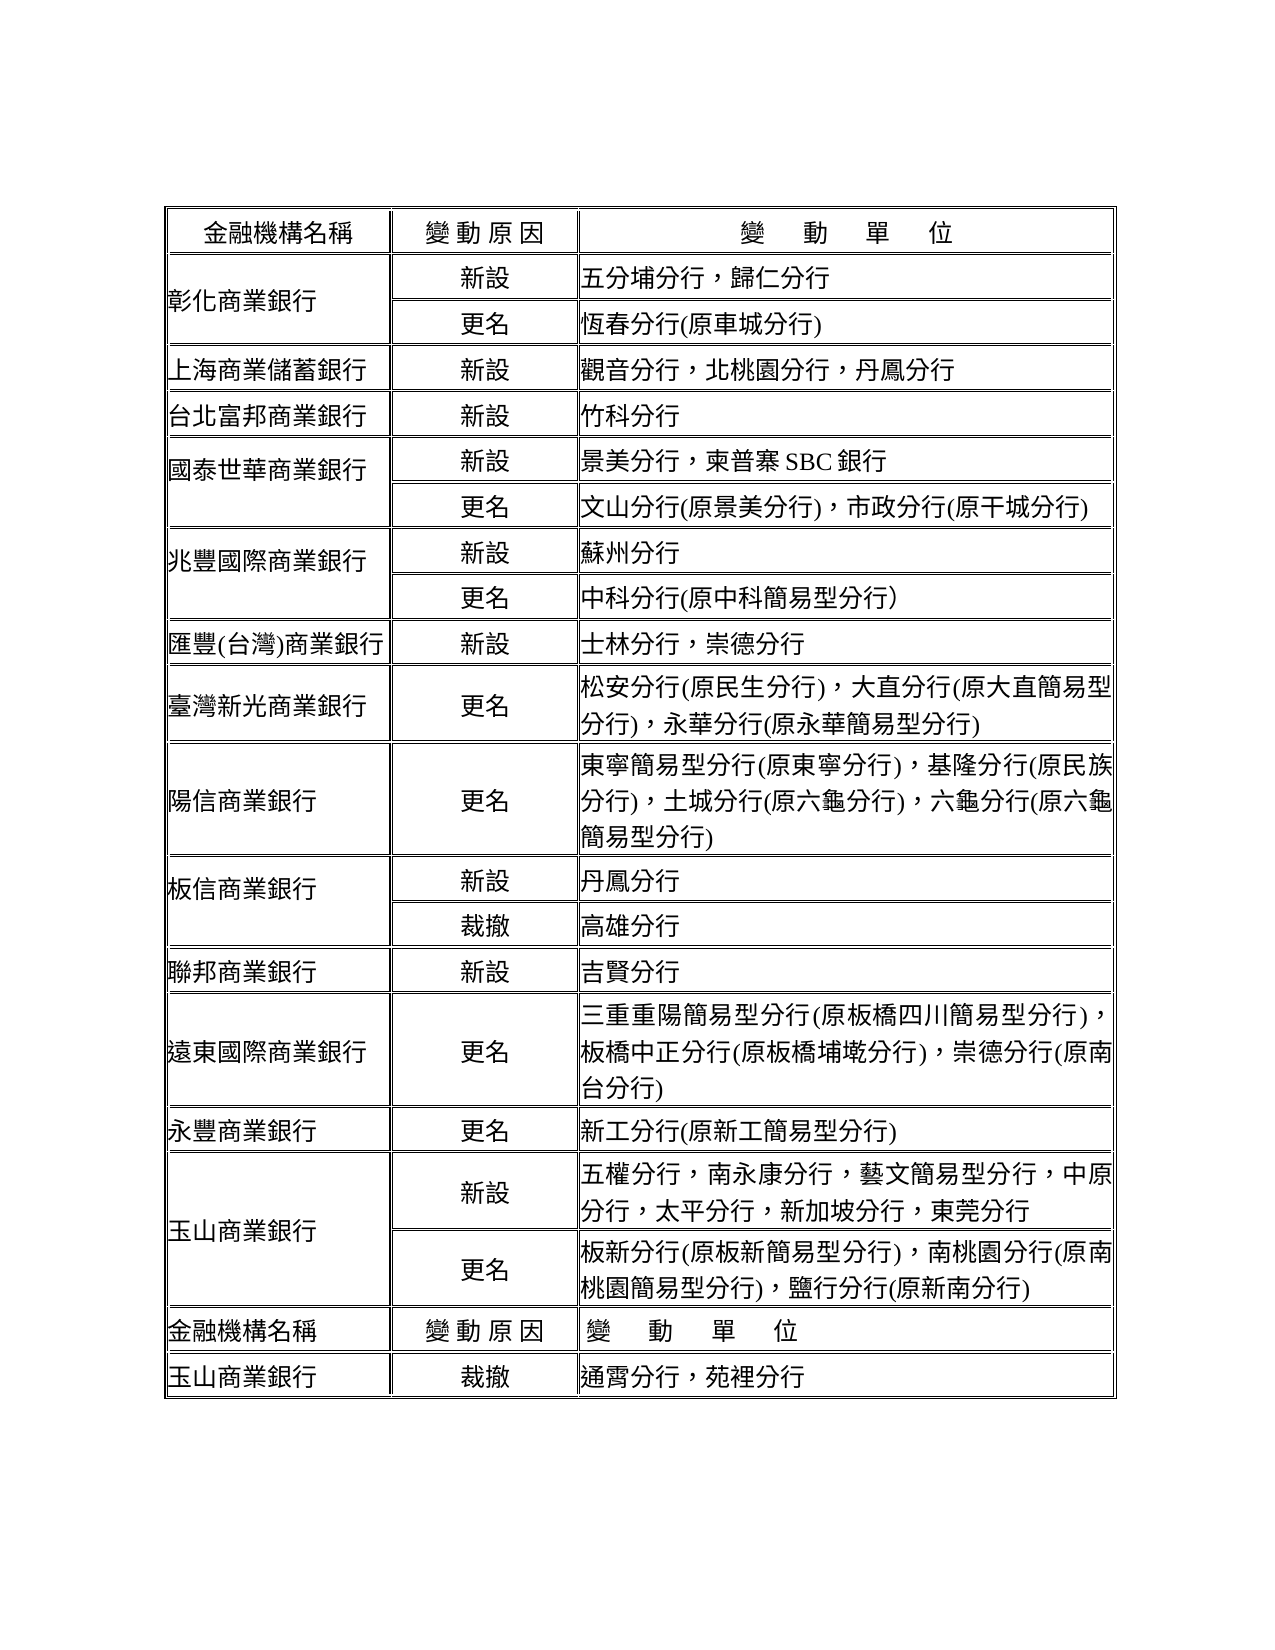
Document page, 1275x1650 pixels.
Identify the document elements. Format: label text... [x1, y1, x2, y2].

table_cell 五分埔分行，歸仁分行 [580, 252, 1113, 297]
table_cell 更名 [393, 994, 577, 1104]
table_cell 景美分行，柬普寨SBC銀行 [580, 435, 1113, 480]
table_cell 新設 [393, 255, 577, 297]
table_cell 裁撤 [391, 1354, 578, 1396]
table_cell 中科分行(原中科簡易型分行） [580, 572, 1113, 617]
table_header 變 動 單 位 [579, 209, 1113, 252]
table_cell 更名 [393, 666, 577, 740]
table_cell 蘇州分行 [579, 526, 1115, 572]
table_cell 板新分行(原板新簡易型分行)，南桃園分行(原南桃園簡易型分行)，鹽行分行(原新南分行) [580, 1228, 1113, 1304]
table_cell 臺灣新光商業銀行 [166, 663, 391, 740]
table_cell 竹科分行 [579, 389, 1115, 434]
table_cell 金融機構名稱 [168, 1305, 390, 1350]
table_cell 新設 [393, 621, 577, 663]
table_cell 恆春分行(原車城分行) [580, 298, 1113, 343]
table_cell 新設 [393, 529, 577, 572]
table_cell 遠東國際商業銀行 [166, 991, 391, 1104]
table_cell 匯豐(台灣)商業銀行 [168, 618, 390, 663]
table_header 變 動 原 因 [391, 209, 578, 252]
table_cell 吉賢分行 [579, 945, 1115, 991]
table_cell 台北富邦商業銀行 [166, 389, 391, 434]
table_cell 高雄分行 [580, 900, 1113, 945]
table_cell 變 動 單 位 [580, 1305, 1113, 1350]
table_cell 東寧簡易型分行(原東寧分行)，基隆分行(原民族分行)，土城分行(原六龜分行)，六龜分行(原六龜簡易型分行) [579, 740, 1115, 854]
table_cell 永豐商業銀行 [168, 1105, 390, 1150]
table_cell 新工分行(原新工簡易型分行) [580, 1105, 1113, 1150]
table_cell 五權分行，南永康分行，藝文簡易型分行，中原分行，太平分行，新加坡分行，東莞分行 [579, 1150, 1115, 1227]
table_cell 裁撤 [393, 903, 577, 945]
table_cell 變 動 原 因 [393, 1308, 577, 1350]
table_cell 通霄分行，苑裡分行 [579, 1350, 1115, 1396]
table_cell 上海商業儲蓄銀行 [166, 343, 391, 389]
table_cell 新設 [393, 392, 577, 434]
table_cell 兆豐國際商業銀行 [166, 526, 391, 617]
table_cell 玉山商業銀行 [166, 1350, 391, 1396]
table_cell 更名 [393, 484, 577, 526]
table_cell 新設 [393, 949, 577, 991]
table_cell 更名 [393, 1108, 577, 1150]
table_cell 彰化商業銀行 [168, 252, 390, 343]
table_cell 觀音分行，北桃園分行，丹鳳分行 [579, 343, 1115, 389]
table_cell 士林分行，崇德分行 [580, 618, 1113, 663]
table_cell 新設 [393, 857, 577, 899]
table_cell 聯邦商業銀行 [166, 945, 391, 991]
table_cell 玉山商業銀行 [166, 1150, 391, 1304]
table_cell 三重重陽簡易型分行(原板橋四川簡易型分行)，板橋中正分行(原板橋埔墘分行)，崇德分行(原南台分行) [579, 991, 1115, 1104]
table_cell 更名 [393, 744, 577, 854]
table_cell 更名 [393, 575, 577, 617]
table_cell 松安分行(原民生分行)，大直分行(原大直簡易型分行)，永華分行(原永華簡易型分行) [579, 663, 1115, 740]
table_cell 更名 [393, 301, 577, 343]
table_header 金融機構名稱 [168, 209, 391, 252]
table_cell 陽信商業銀行 [166, 740, 391, 854]
table_cell 更名 [393, 1231, 577, 1304]
table_cell 新設 [393, 438, 577, 480]
table_cell 文山分行(原景美分行)，市政分行(原干城分行) [579, 480, 1115, 526]
table_cell 國泰世華商業銀行 [168, 435, 390, 526]
table_cell 板信商業銀行 [166, 854, 391, 945]
table_cell 新設 [393, 1153, 577, 1227]
table_cell 新設 [393, 346, 577, 389]
table_cell 丹鳳分行 [579, 854, 1115, 899]
